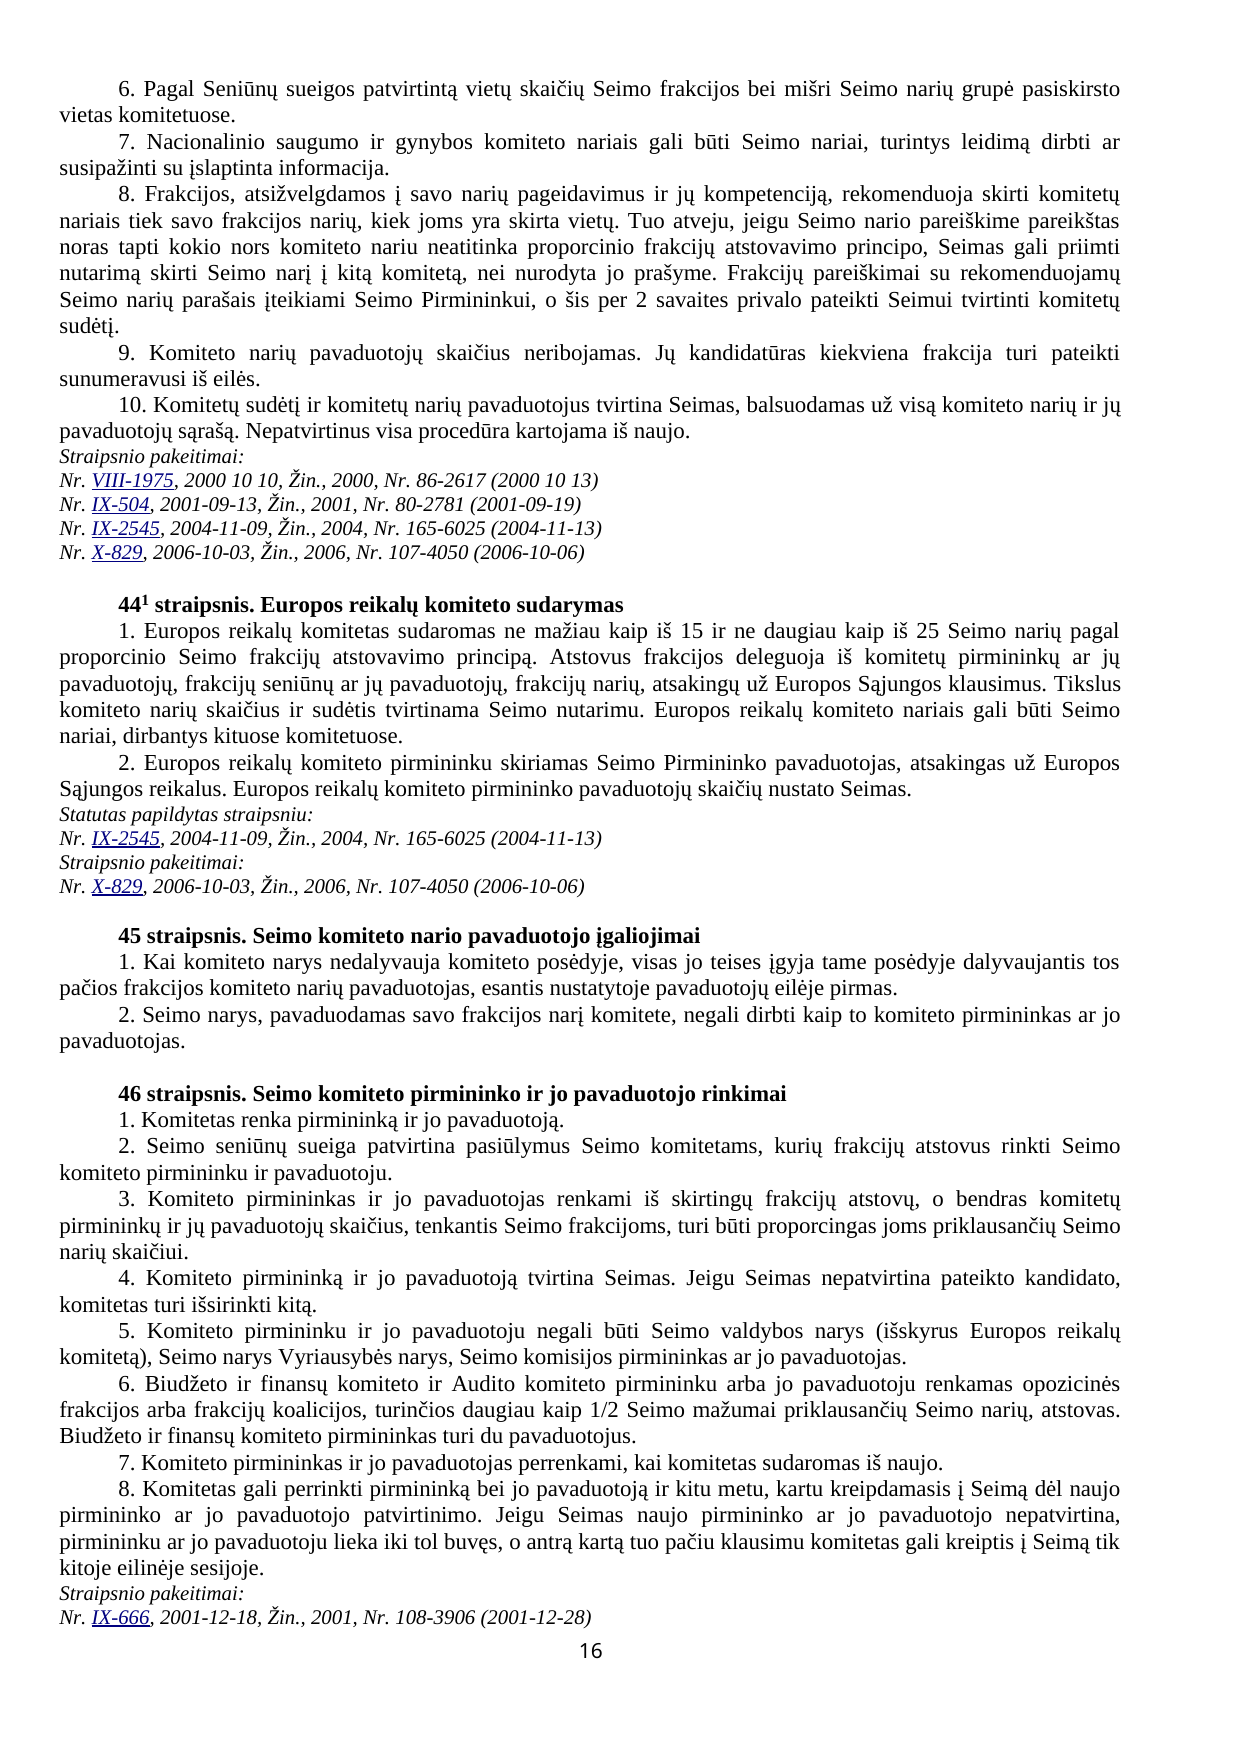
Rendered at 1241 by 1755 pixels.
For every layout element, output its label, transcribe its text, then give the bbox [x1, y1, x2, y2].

text 2. Seimo seniūnų sueiga patvirtina pasiūlymus Seimo komitetams, kurių frakcijų atstovus rinkti Seimo komiteto pirmininku ir pavaduotoju. [59, 1133, 1122, 1185]
text 6. Pagal Seniūnų sueigos patvirtintą vietų skaičių Seimo frakcijos bei mišri Seimo narių grupė pasiskirsto vietas komitetuose. [59, 75, 1122, 128]
text 1. Europos reikalų komitetas sudaromas ne mažiau kaip iš 15 ir ne daugiau kaip iš 25 Seimo narių pagal proporcinio Seimo frakcijų atstovavimo principą. Atstovus frakcijos deleguoja iš komitetų pirmininkų ar jų pavaduotojų, frakcijų seniūnų ar jų pavaduotojų, frakcijų narių, atsakingų už Europos Sąjungos klausimus. Tikslus komiteto narių skaičius ir sudėtis tvirtinama Seimo nutarimu. Europos reikalų komiteto nariais gali būti Seimo nariai, dirbantys kituose komitetuose. [59, 617, 1122, 749]
text 441 straipsnis. Europos reikalų komiteto sudarymas [59, 591, 1122, 617]
text 9. Komiteto narių pavaduotojų skaičius neribojamas. Jų kandidatūras kiekviena frakcija turi pateikti sunumeravusi iš eilės. [59, 338, 1122, 391]
text 7. Komiteto pirmininkas ir jo pavaduotojas perrenkami, kai komitetas sudaromas iš naujo. [59, 1449, 1122, 1475]
text 2. Europos reikalų komiteto pirmininku skiriamas Seimo Pirmininko pavaduotojas, atsakingas už Europos Sąjungos reikalus. Europos reikalų komiteto pirmininko pavaduotojų skaičių nustato Seimas. [59, 749, 1122, 801]
text 10. Komitetų sudėtį ir komitetų narių pavaduotojus tvirtina Seimas, balsuodamas už visą komiteto narių ir jų pavaduotojų sąrašą. Nepatvirtinus visa procedūra kartojama iš naujo. [59, 391, 1122, 444]
text Statutas papildytas straipsniu: [59, 801, 1122, 826]
text Nr. VIII-1975, 2000 10 10, Žin., 2000, Nr. 86-2617 (2000 10 13) [59, 468, 1122, 492]
text Nr. IX-504, 2001-09-13, Žin., 2001, Nr. 80-2781 (2001-09-19) [59, 492, 1122, 516]
text 2. Seimo narys, pavaduodamas savo frakcijos narį komitete, negali dirbti kaip to komiteto pirmininkas ar jo pavaduotojas. [59, 1001, 1122, 1053]
text 8. Komitetas gali perrinkti pirmininką bei jo pavaduotoją ir kitu metu, kartu kreipdamasis į Seimą dėl naujo pirmininko ar jo pavaduotojo patvirtinimo. Jeigu Seimas naujo pirmininko ar jo pavaduotojo nepatvirtina, pirmininku ar jo pavaduotoju lieka iki tol buvęs, o antrą kartą tuo pačiu klausimu komitetas gali kreiptis į Seimą tik kitoje eilinėje sesijoje. [59, 1475, 1122, 1581]
text 46 straipsnis. Seimo komiteto pirmininko ir jo pavaduotojo rinkimai [59, 1080, 1122, 1106]
text 8. Frakcijos, atsižvelgdamos į savo narių pageidavimus ir jų kompetenciją, rekomenduoja skirti komitetų nariais tiek savo frakcijos narių, kiek joms yra skirta vietų. Tuo atveju, jeigu Seimo nario pareiškime pareikštas noras tapti kokio nors komiteto nariu neatitinka proporcinio frakcijų atstovavimo principo, Seimas gali priimti nutarimą skirti Seimo narį į kitą komitetą, nei nurodyta jo prašyme. Frakcijų pareiškimai su rekomenduojamų Seimo narių parašais įteikiami Seimo Pirmininkui, o šis per 2 savaites privalo pateikti Seimui tvirtinti komitetų sudėtį. [59, 180, 1122, 338]
text Nr. IX-2545, 2004-11-09, Žin., 2004, Nr. 165-6025 (2004-11-13) [59, 826, 1122, 849]
text 4. Komiteto pirmininką ir jo pavaduotoją tvirtina Seimas. Jeigu Seimas nepatvirtina pateikto kandidato, komitetas turi išsirinkti kitą. [59, 1264, 1122, 1317]
text 1. Kai komiteto narys nedalyvauja komiteto posėdyje, visas jo teises įgyja tame posėdyje dalyvaujantis tos pačios frakcijos komiteto narių pavaduotojas, esantis nustatytoje pavaduotojų eilėje pirmas. [59, 948, 1122, 1001]
text 6. Biudžeto ir finansų komiteto ir Audito komiteto pirmininku arba jo pavaduotoju renkamas opozicinės frakcijos arba frakcijų koalicijos, turinčios daugiau kaip 1/2 Seimo mažumai priklausančių Seimo narių, atstovas. Biudžeto ir finansų komiteto pirmininkas turi du pavaduotojus. [59, 1370, 1122, 1449]
text Straipsnio pakeitimai: [59, 1581, 1122, 1605]
text Nr. IX-666, 2001-12-18, Žin., 2001, Nr. 108-3906 (2001-12-28) [59, 1605, 1122, 1629]
text Nr. X-829, 2006-10-03, Žin., 2006, Nr. 107-4050 (2006-10-06) [59, 540, 1122, 564]
text 3. Komiteto pirmininkas ir jo pavaduotojas renkami iš skirtingų frakcijų atstovų, o bendras komitetų pirmininkų ir jų pavaduotojų skaičius, tenkantis Seimo frakcijoms, turi būti proporcingas joms priklausančių Seimo narių skaičiui. [59, 1185, 1122, 1264]
text 45 straipsnis. Seimo komiteto nario pavaduotojo įgaliojimai [59, 922, 1122, 948]
text 5. Komiteto pirmininku ir jo pavaduotoju negali būti Seimo valdybos narys (išskyrus Europos reikalų komitetą), Seimo narys Vyriausybės narys, Seimo komisijos pirmininkas ar jo pavaduotojas. [59, 1317, 1122, 1370]
text Nr. IX-2545, 2004-11-09, Žin., 2004, Nr. 165-6025 (2004-11-13) [59, 516, 1122, 540]
text 7. Nacionalinio saugumo ir gynybos komiteto nariais gali būti Seimo nariai, turintys leidimą dirbti ar susipažinti su įslaptinta informacija. [59, 128, 1122, 180]
text Straipsnio pakeitimai: [59, 444, 1122, 468]
text 1. Komitetas renka pirmininką ir jo pavaduotoją. [59, 1106, 1122, 1133]
text Straipsnio pakeitimai: [59, 849, 1122, 874]
text Nr. X-829, 2006-10-03, Žin., 2006, Nr. 107-4050 (2006-10-06) [59, 874, 1122, 898]
